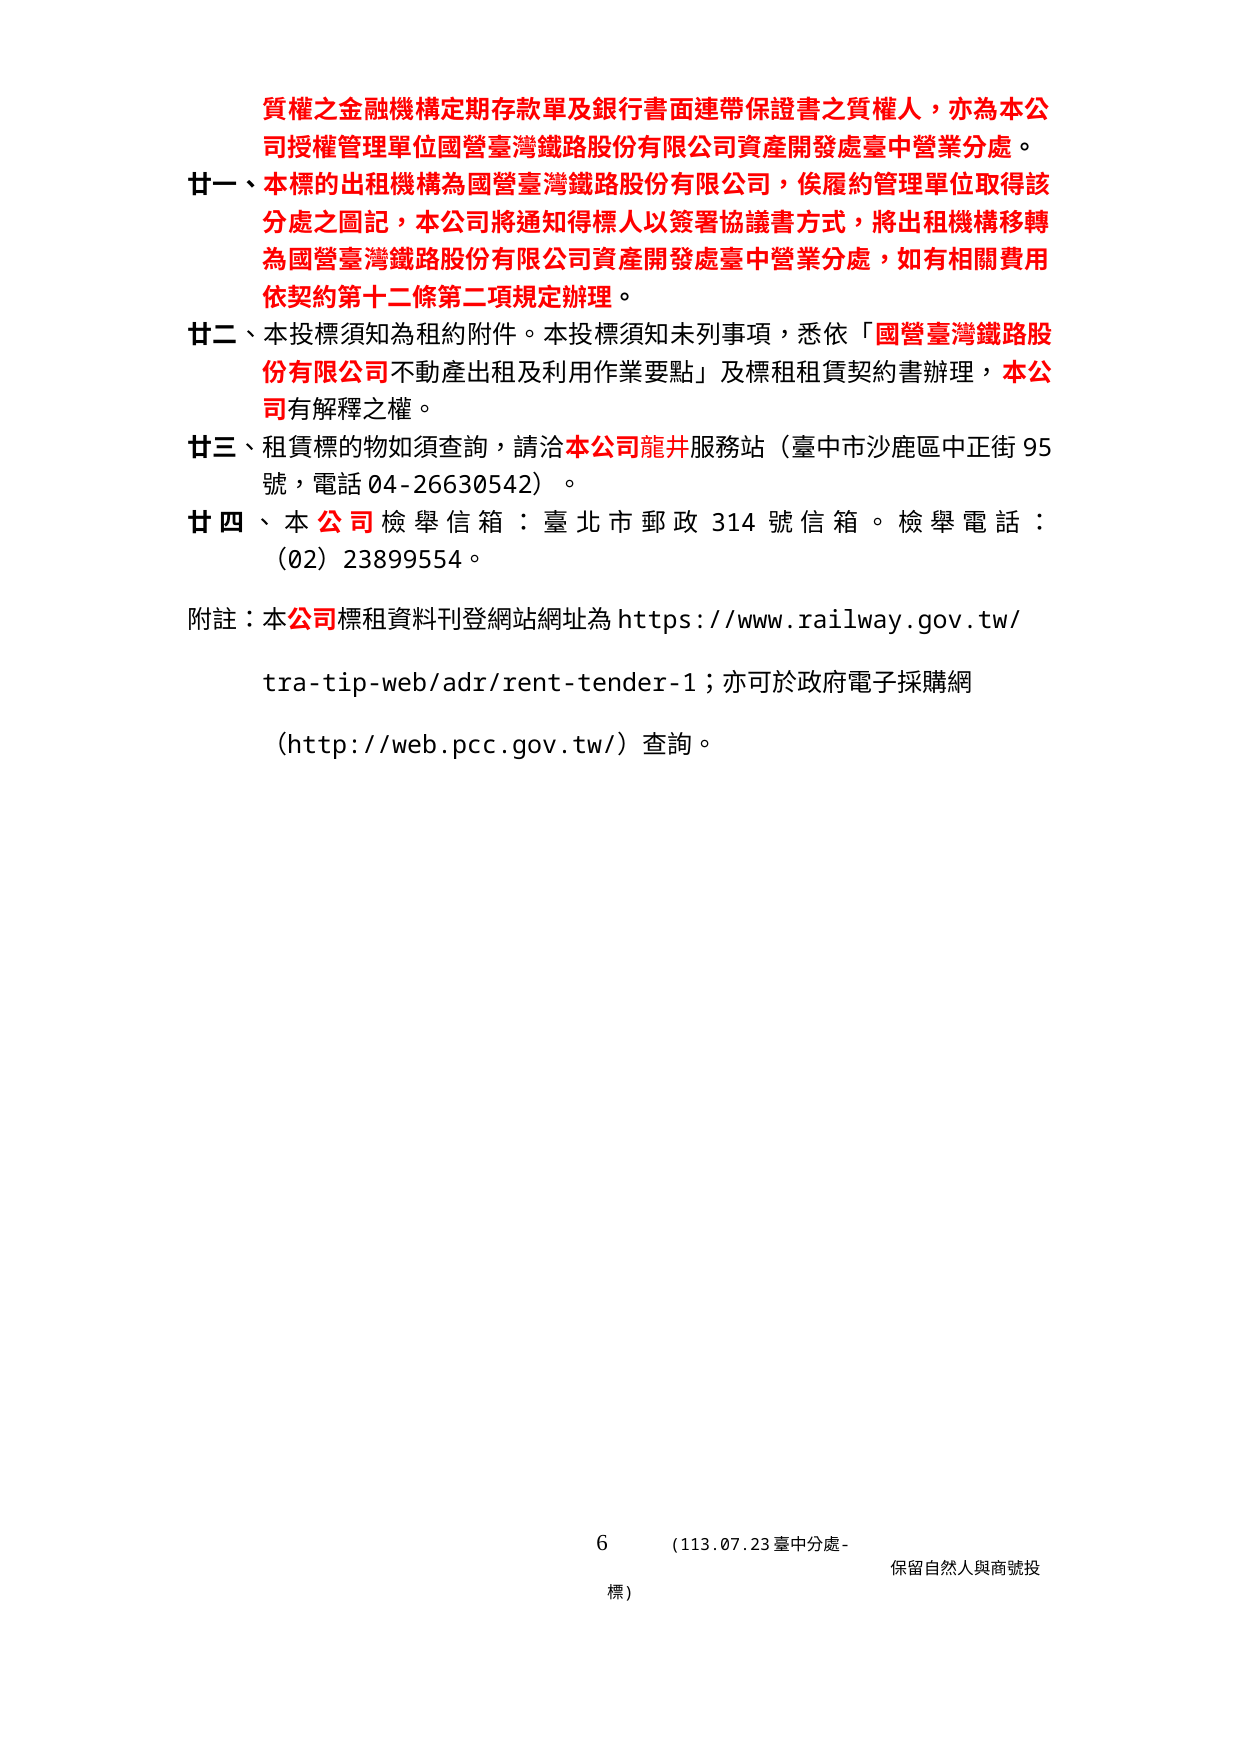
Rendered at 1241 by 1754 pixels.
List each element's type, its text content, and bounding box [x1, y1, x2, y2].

text 附註：本公司標租資料刊登網站網址為https://www.railway.gov.tw/tra-tip-web/adr/rent-tender-1；亦可於政府電子採購網（http://web.pcc.gov.tw/）查詢。 [187, 576, 1053, 764]
text 廿一、本標的出租機構為國營臺灣鐵路股份有限公司，俟履約管理單位取得該分處之圖記，本公司將通知得標人以簽署協議書方式，將出租機構移轉為國營臺灣鐵路股份有限公司資產開發處臺中營業分處，如有相關費用依契約第十二條第二項規定辦理。 [187, 164, 1053, 314]
text 質權之金融機構定期存款單及銀行書面連帶保證書之質權人，亦為本公司授權管理單位國營臺灣鐵路股份有限公司資產開發處臺中營業分處。 [187, 89, 1053, 164]
text 廿二、本投標須知為租約附件。本投標須知未列事項，悉依「國營臺灣鐵路股份有限公司不動產出租及利用作業要點」及標租租賃契約書辦理，本公司有解釋之權。 [187, 314, 1053, 426]
text 廿三、租賃標的物如須查詢，請洽本公司龍井服務站（臺中市沙鹿區中正街95號，電話04-26630542）。 [187, 426, 1053, 501]
text 廿四、本公司檢舉信箱：臺北市郵政314號信箱。檢舉電話：（02）23899554。 [187, 501, 1053, 576]
